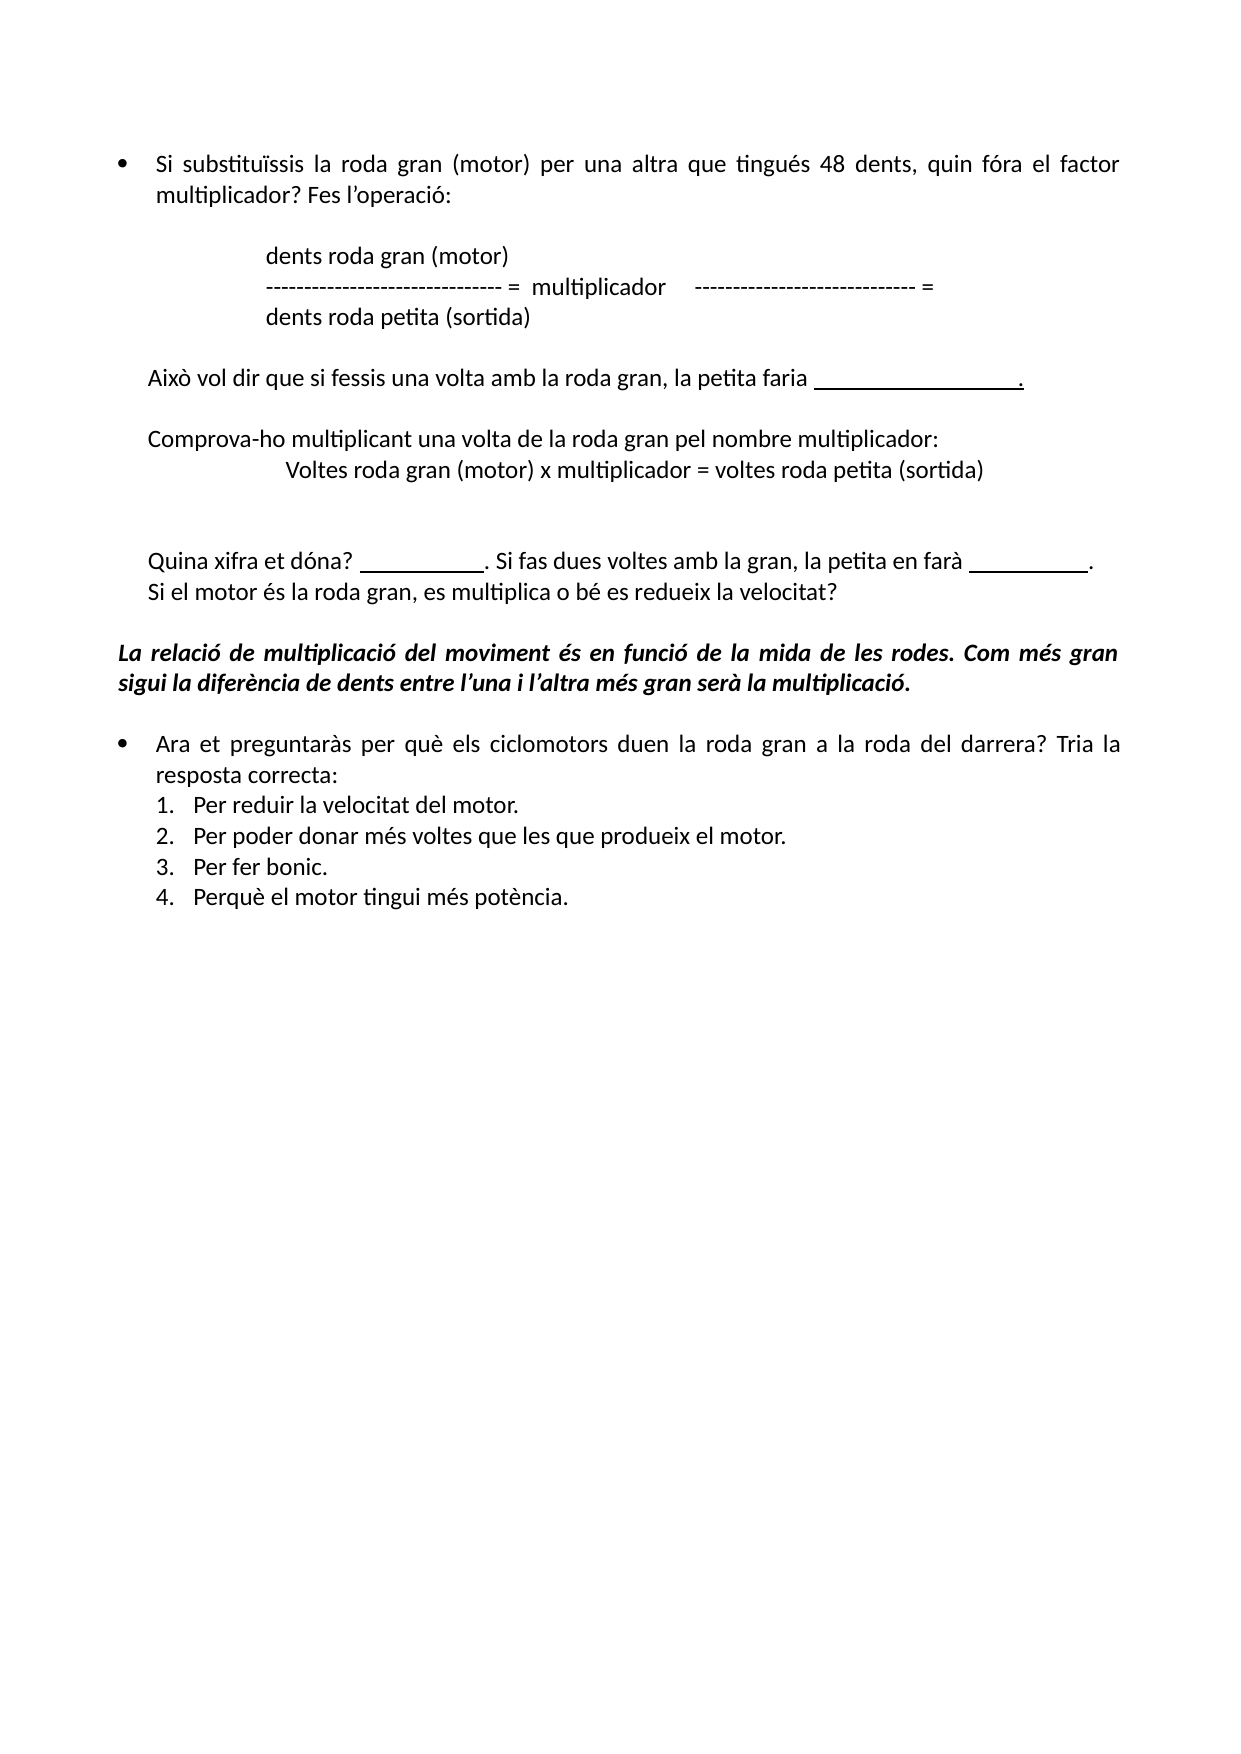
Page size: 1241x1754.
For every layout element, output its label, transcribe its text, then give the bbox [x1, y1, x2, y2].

list Per fer bonic. [156, 851, 1122, 881]
text Quina xifra et dóna? . Si fas dues voltes amb la gran, la petita en farà . [148, 545, 1122, 576]
list Si substituïssis la roda gran (motor) per una altra que tingués 48 dents, quin fóra el factor multiplicador? Fes l’operació: [118, 149, 1122, 210]
text Voltes roda gran (motor) x multiplicador = voltes roda petita (sortida) [148, 454, 1122, 484]
text dents roda petita (sortida) [266, 301, 1122, 332]
list Perquè el motor tingui més potència. [156, 881, 1122, 912]
text Això vol dir que si fessis una volta amb la roda gran, la petita faria . [148, 362, 1122, 393]
text ------------------------------- = multiplicador ----------------------------- = [266, 271, 1122, 301]
list Per reduir la velocitat del motor. [156, 789, 1122, 820]
list Ara et preguntaràs per què els ciclomotors duen la roda gran a la roda del darrera? Tria la resposta correcta: [118, 728, 1122, 789]
text dents roda gran (motor) [266, 240, 1122, 271]
text Si el motor és la roda gran, es multiplica o bé es redueix la velocitat? [148, 576, 1122, 606]
list Per poder donar més voltes que les que produeix el motor. [156, 820, 1122, 851]
text Comprova-ho multiplicant una volta de la roda gran pel nombre multiplicador: [148, 423, 1122, 454]
text La relació de multiplicació del moviment és en funció de la mida de les rodes. Com més gran sigui la diferència de dents entre l’una i l’altra més gran serà la multiplicació. [118, 637, 1122, 698]
